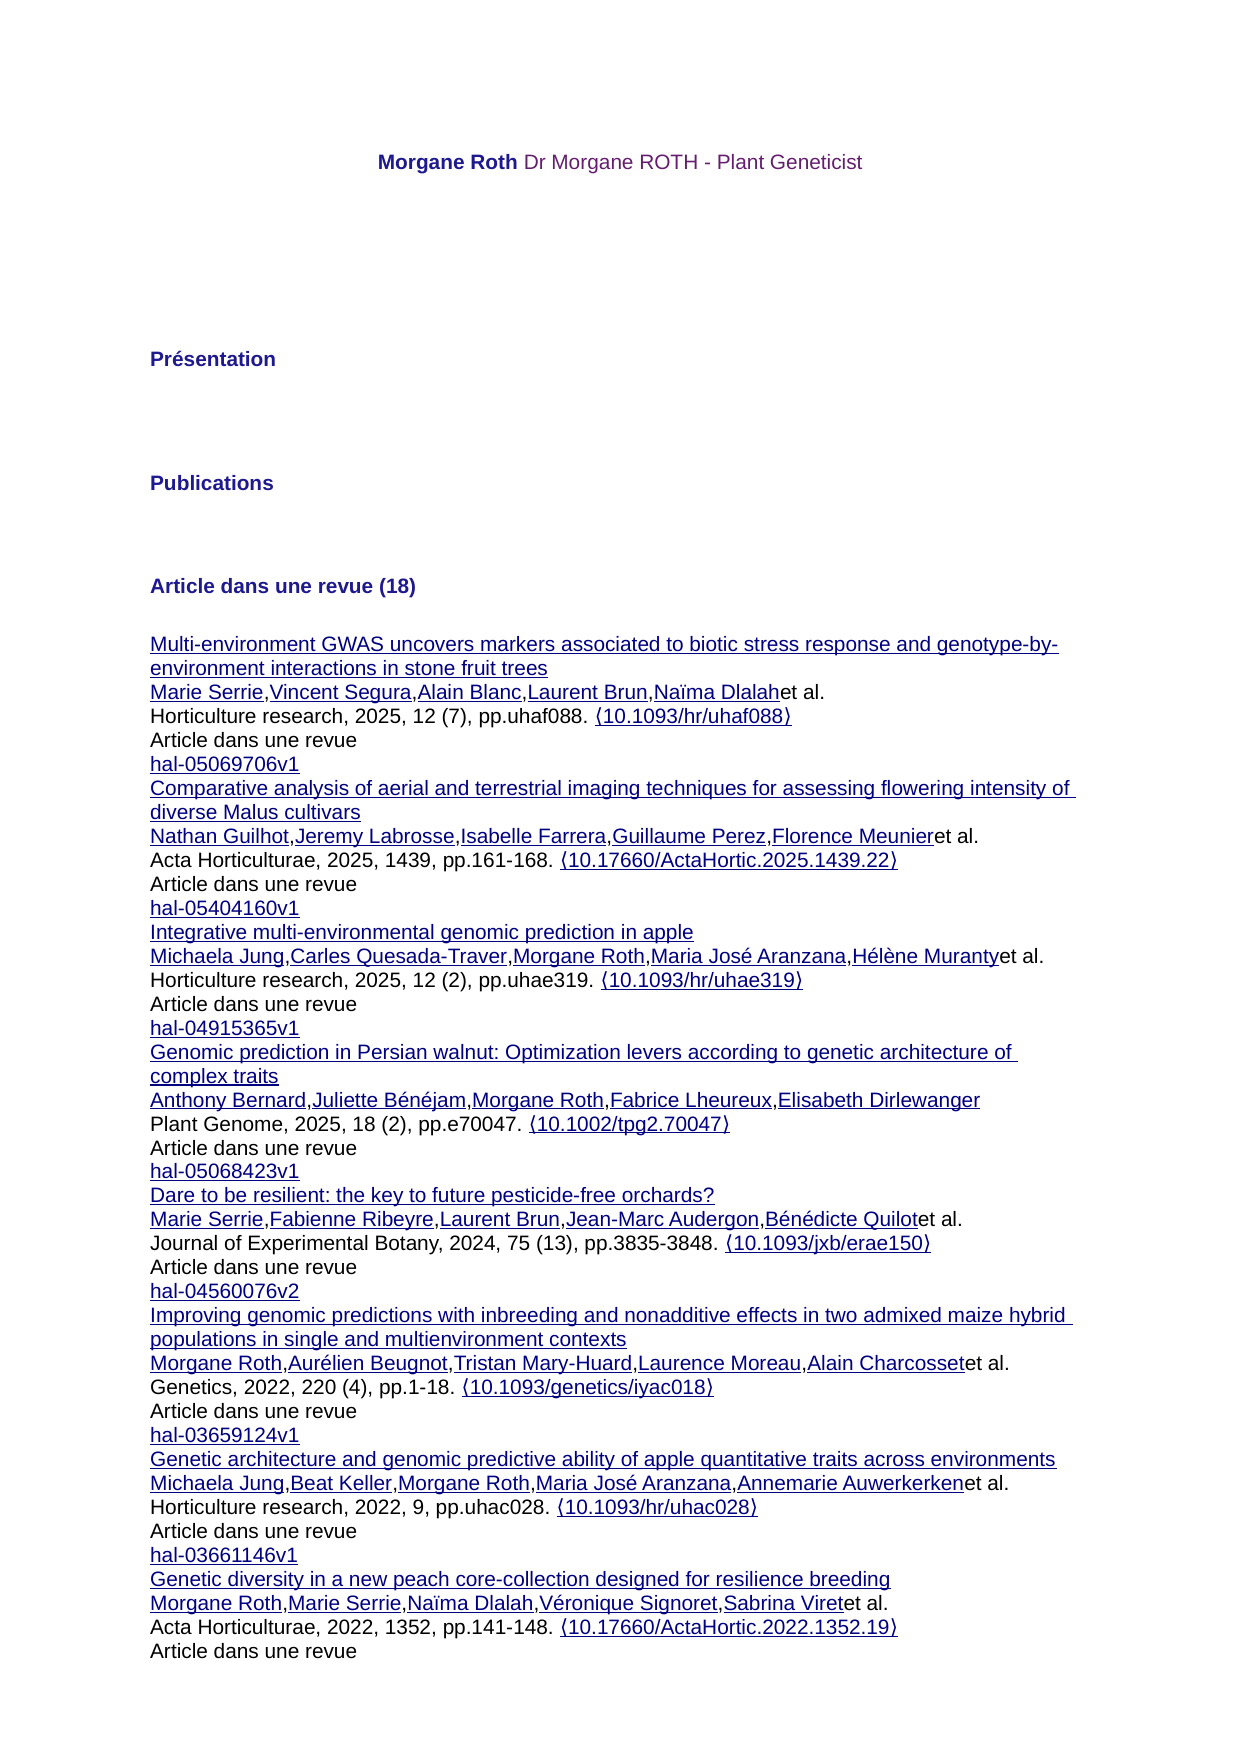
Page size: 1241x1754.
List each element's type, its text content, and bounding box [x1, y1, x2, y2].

table_cell Comparative analysis of aerial and terrestrial imaging techniques for assessing flowering intensity of diverse Malus cultivars Nathan Guilhot,Jeremy Labrosse,Isabelle Farrera,Guillaume Perez,Florence Meunieret al. Acta Horticulturae, 2025, 1439, pp.161-168. ⟨10.17660/ActaHortic.2025.1439.22⟩ Article dans une revue hal-05404160v1 [150, 776, 1090, 920]
subtitle Morgane Roth Dr Morgane ROTH - Plant Geneticist [150, 150, 1090, 174]
table_cell Genomic prediction in Persian walnut: Optimization levers according to genetic architecture of complex traits Anthony Bernard,Juliette Bénéjam,Morgane Roth,Fabrice Lheureux,Elisabeth Dirlewanger Plant Genome, 2025, 18 (2), pp.e70047. ⟨10.1002/tpg2.70047⟩ Article dans une revue hal-05068423v1 [150, 1040, 1090, 1183]
table_cell Improving genomic predictions with inbreeding and nonadditive effects in two admixed maize hybrid populations in single and multienvironment contexts Morgane Roth,Aurélien Beugnot,Tristan Mary-Huard,Laurence Moreau,Alain Charcossetet al. Genetics, 2022, 220 (4), pp.1-18. ⟨10.1093/genetics/iyac018⟩ Article dans une revue hal-03659124v1 [150, 1303, 1090, 1447]
table_cell Genetic architecture and genomic predictive ability of apple quantitative traits across environments Michaela Jung,Beat Keller,Morgane Roth,Maria José Aranzana,Annemarie Auwerkerkenet al. Horticulture research, 2022, 9, pp.uhac028. ⟨10.1093/hr/uhac028⟩ Article dans une revue hal-03661146v1 [150, 1447, 1090, 1567]
subtitle Présentation [150, 347, 1090, 371]
table_cell Dare to be resilient: the key to future pesticide-free orchards? Marie Serrie,Fabienne Ribeyre,Laurent Brun,Jean-Marc Audergon,Bénédicte Quilotet al. Journal of Experimental Botany, 2024, 75 (13), pp.3835-3848. ⟨10.1093/jxb/erae150⟩ Article dans une revue hal-04560076v2 [150, 1183, 1090, 1303]
table_cell Genetic diversity in a new peach core-collection designed for resilience breeding Morgane Roth,Marie Serrie,Naïma Dlalah,Véronique Signoret,Sabrina Viretet al. Acta Horticulturae, 2022, 1352, pp.141-148. ⟨10.17660/ActaHortic.2022.1352.19⟩ Article dans une revue [150, 1567, 1090, 1662]
table_header Multi-environment GWAS uncovers markers associated to biotic stress response and genotype-by-environment interactions in stone fruit trees Marie Serrie,Vincent Segura,Alain Blanc,Laurent Brun,Naïma Dlalahet al. Horticulture research, 2025, 12 (7), pp.uhaf088. ⟨10.1093/hr/uhaf088⟩ Article dans une revue hal-05069706v1 [150, 632, 1090, 776]
table_cell Integrative multi-environmental genomic prediction in apple Michaela Jung,Carles Quesada-Traver,Morgane Roth,Maria José Aranzana,Hélène Murantyet al. Horticulture research, 2025, 12 (2), pp.uhae319. ⟨10.1093/hr/uhae319⟩ Article dans une revue hal-04915365v1 [150, 920, 1090, 1039]
subtitle Article dans une revue (18) [150, 574, 1090, 598]
subtitle Publications [150, 471, 1090, 495]
